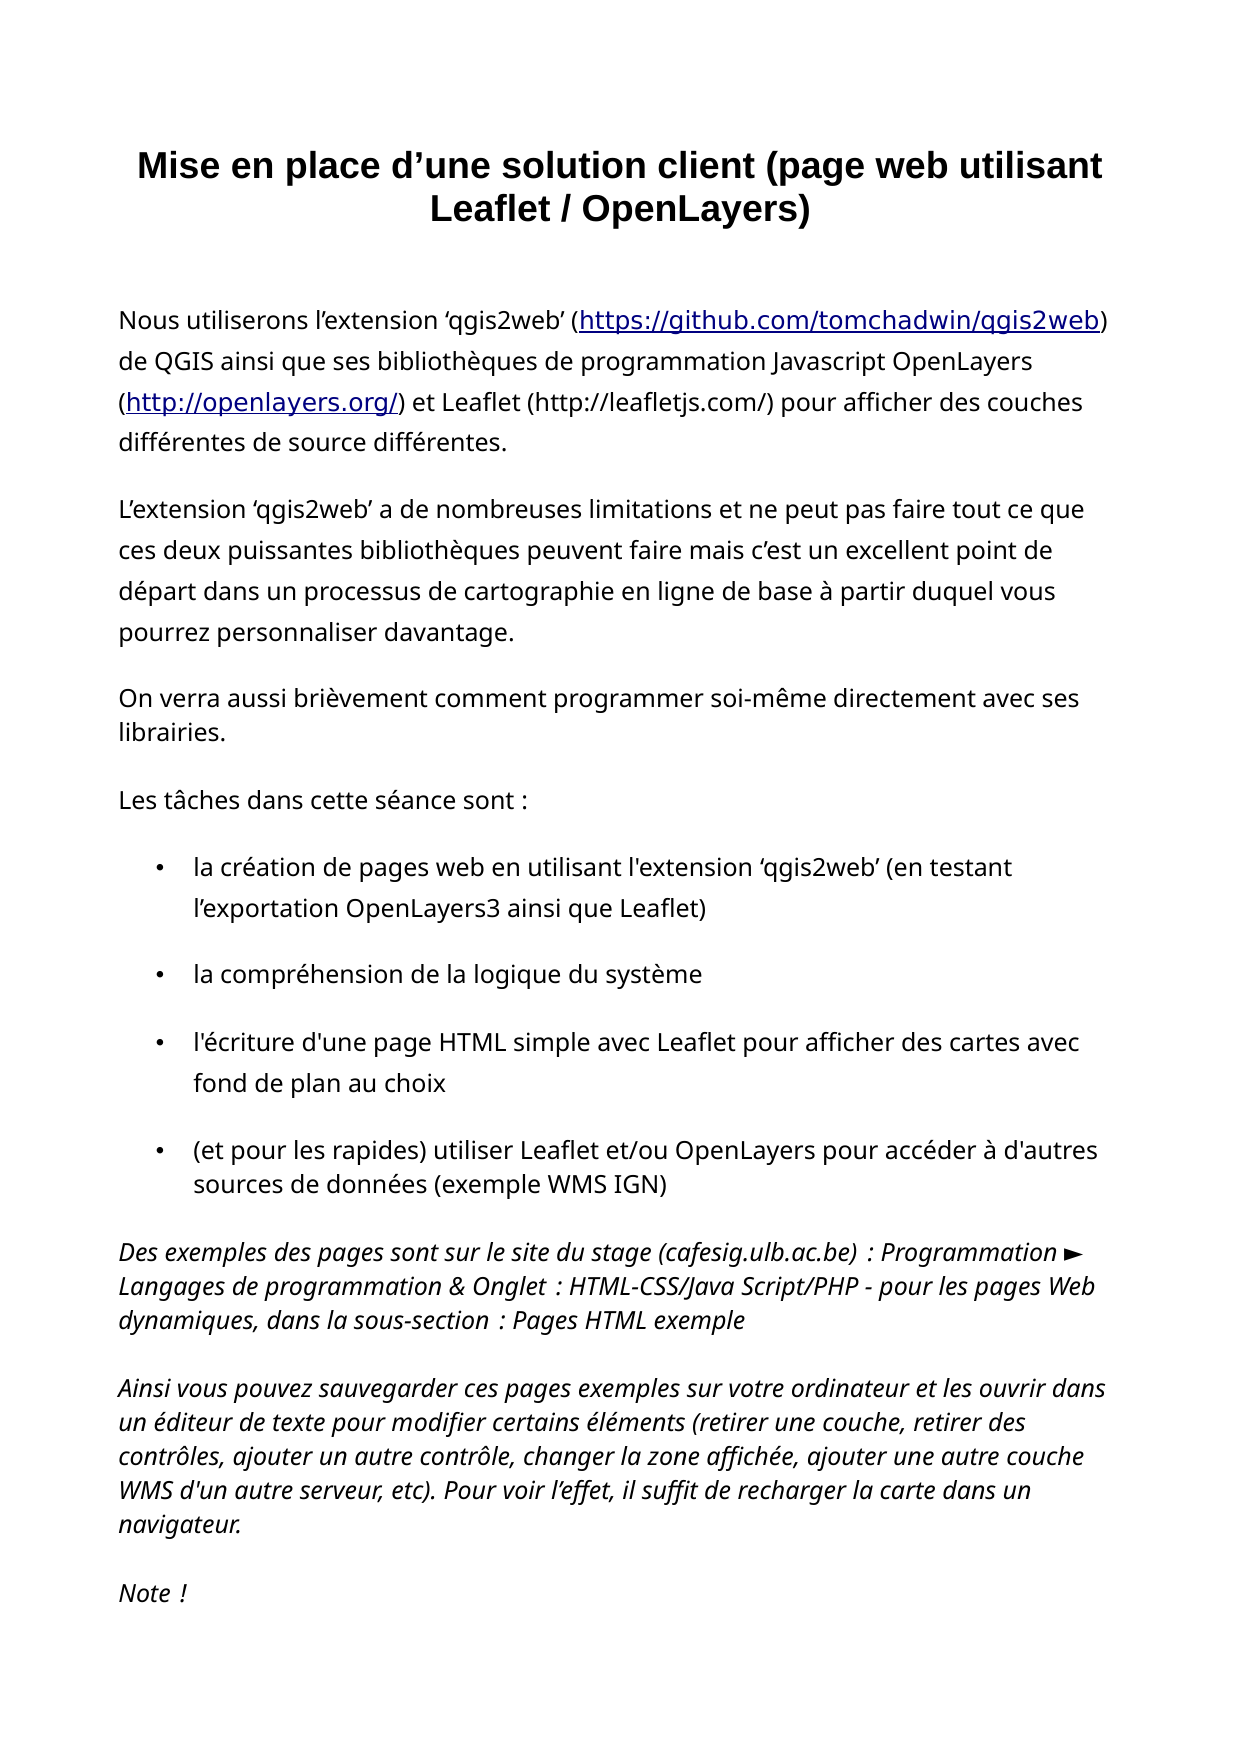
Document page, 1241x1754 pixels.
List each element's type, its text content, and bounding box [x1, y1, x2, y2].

text Ainsi vous pouvez sauvegarder ces pages exemples sur votre ordinateur et les ouvrir dans un éditeur de texte pour modifier certains éléments (retirer une couche, retirer des contrôles, ajouter un autre contrôle, changer la zone affichée, ajouter une autre couche WMS d'un autre serveur, etc). Pour voir l’effet, il suffit de recharger la carte dans un navigateur. [118, 1371, 1122, 1541]
text Des exemples des pages sont sur le site du stage (cafesig.ulb.ac.be) : Programmation ► Langages de programmation & Onglet : HTML-CSS/Java Script/PHP - pour les pages Web dynamiques, dans la sous-section : Pages HTML exemple [118, 1234, 1122, 1337]
text Note ! [118, 1575, 1122, 1609]
text On verra aussi brièvement comment programmer soi-même directement avec ses librairies. [118, 681, 1122, 749]
list l'écriture d'une page HTML simple avec Leaflet pour afficher des cartes avec fond de plan au choix [156, 1025, 1122, 1100]
list (et pour les rapides) utiliser Leaflet et/ou OpenLayers pour accéder à d'autres sources de données (exemple WMS IGN) [156, 1132, 1122, 1201]
text L’extension ‘qgis2web’ a de nombreuses limitations et ne peut pas faire tout ce que ces deux puissantes bibliothèques peuvent faire mais c’est un excellent point de départ dans un processus de cartographie en ligne de base à partir duquel vous pourrez personnaliser davantage. [118, 492, 1122, 648]
list la création de pages web en utilisant l'extension ‘qgis2web’ (en testant l’exportation OpenLayers3 ainsi que Leaflet) [156, 849, 1122, 924]
text Nous utiliserons l’extension ‘qgis2web’ (https://github.com/tomchadwin/qgis2web) de QGIS ainsi que ses bibliothèques de programmation Javascript OpenLayers (http://openlayers.org/) et Leaflet (http://leafletjs.com/) pour afficher des couches différentes de source différentes. [118, 303, 1122, 459]
text Les tâches dans cette séance sont : [118, 783, 1122, 817]
title Mise en place d’une solution client (page web utilisant Leaflet / OpenLayers) [118, 143, 1122, 229]
list la compréhension de la logique du système [156, 957, 1122, 991]
